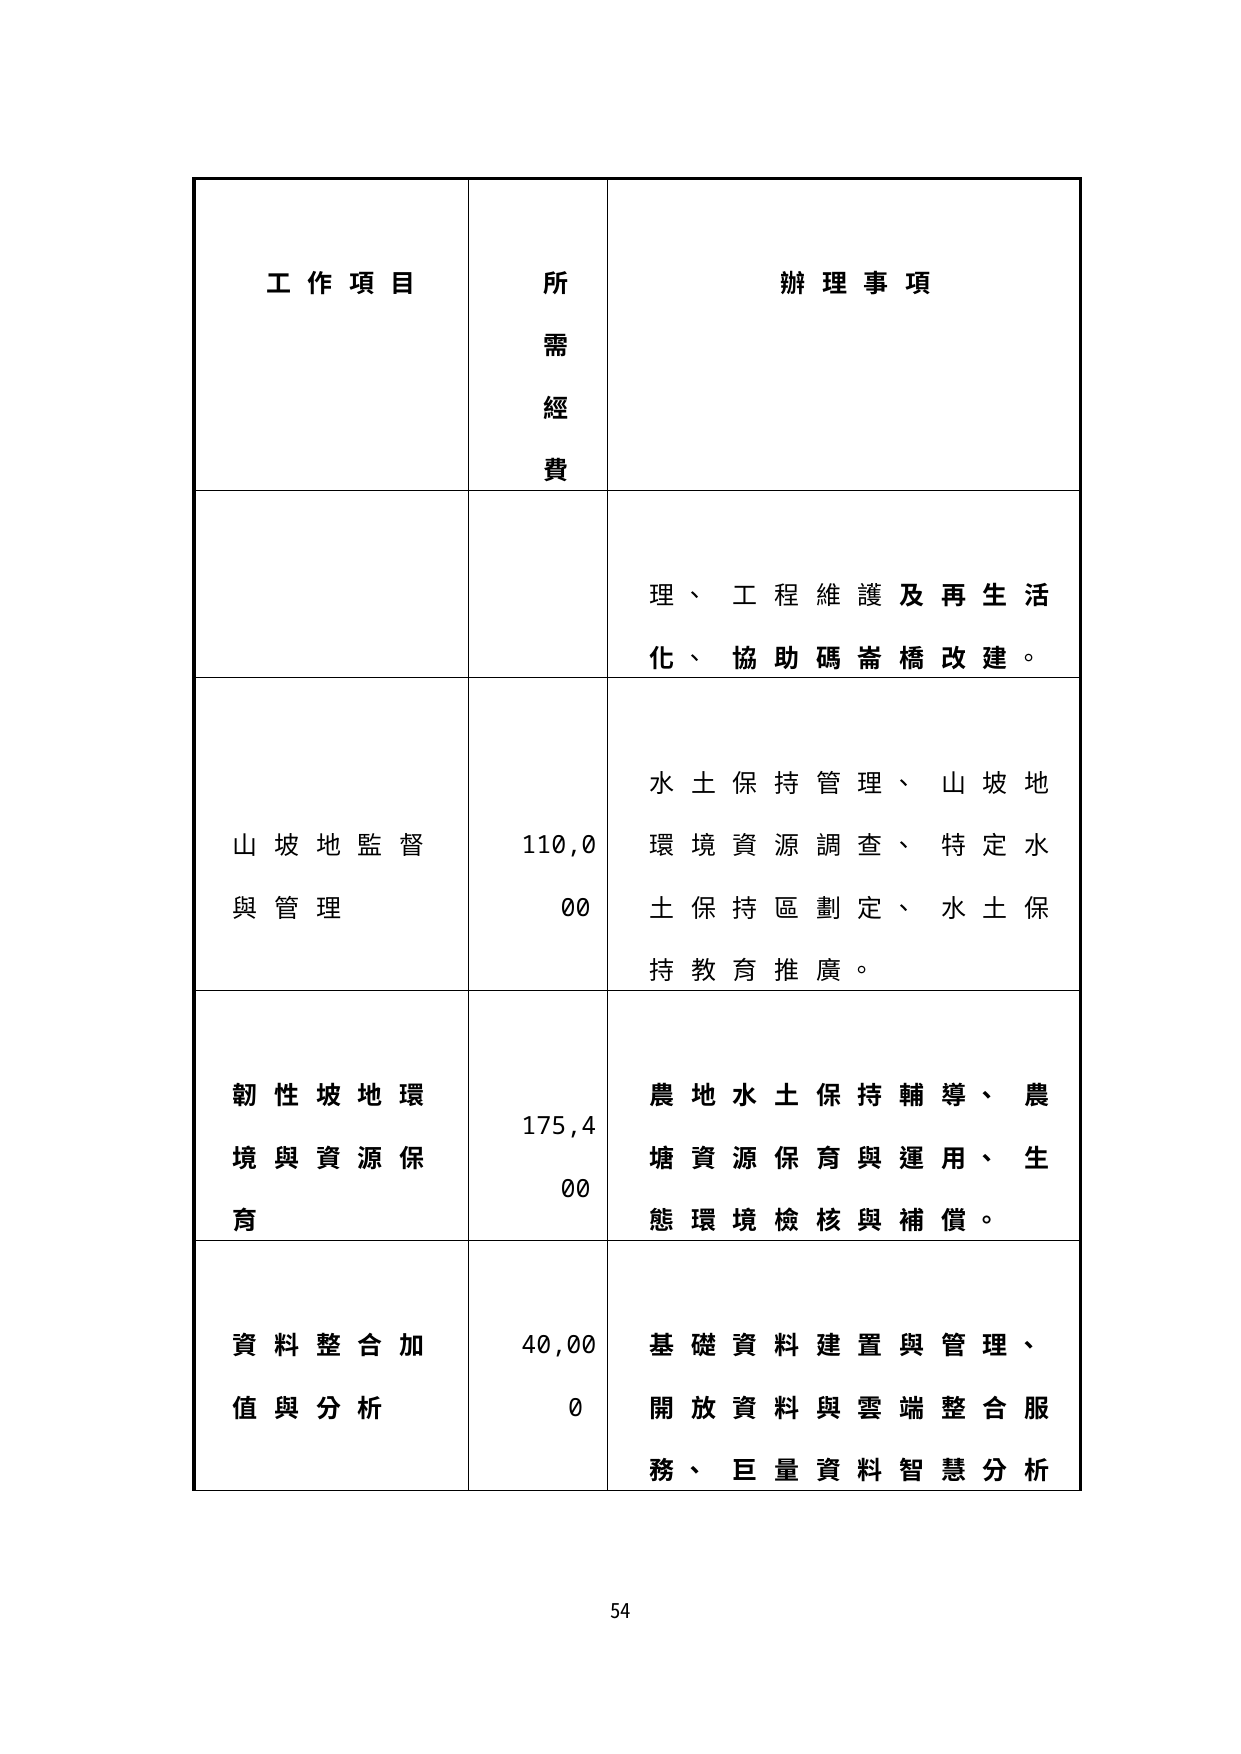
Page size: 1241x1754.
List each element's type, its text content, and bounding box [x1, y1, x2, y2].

table_header 辦理事項 [608, 180, 1079, 490]
table_cell 資料整合加值與分析 [196, 1241, 468, 1490]
table_cell 基礎資料建置與管理、開放資料與雲端整合服務、巨量資料智慧分析 [608, 1241, 1079, 1490]
table_cell [469, 491, 607, 677]
table_cell 農地水土保持輔導、農塘資源保育與運用、生態環境檢核與補償。 [608, 991, 1079, 1240]
table_cell 理、工程維護及再生活化、協助碼崙橋改建。 [608, 491, 1079, 677]
table_cell 175,400 [469, 991, 607, 1240]
table_header 工作項目 [196, 180, 468, 490]
table_cell [196, 491, 468, 677]
table_cell 110,000 [469, 678, 607, 990]
table_header 所需經費 [469, 180, 607, 490]
table_cell 韌性坡地環境與資源保育 [196, 991, 468, 1240]
table_cell 水土保持管理、山坡地環境資源調查、特定水土保持區劃定、水土保持教育推廣。 [608, 678, 1079, 990]
table_cell 山坡地監督與管理 [196, 678, 468, 990]
table_cell 40,000 [469, 1241, 607, 1490]
